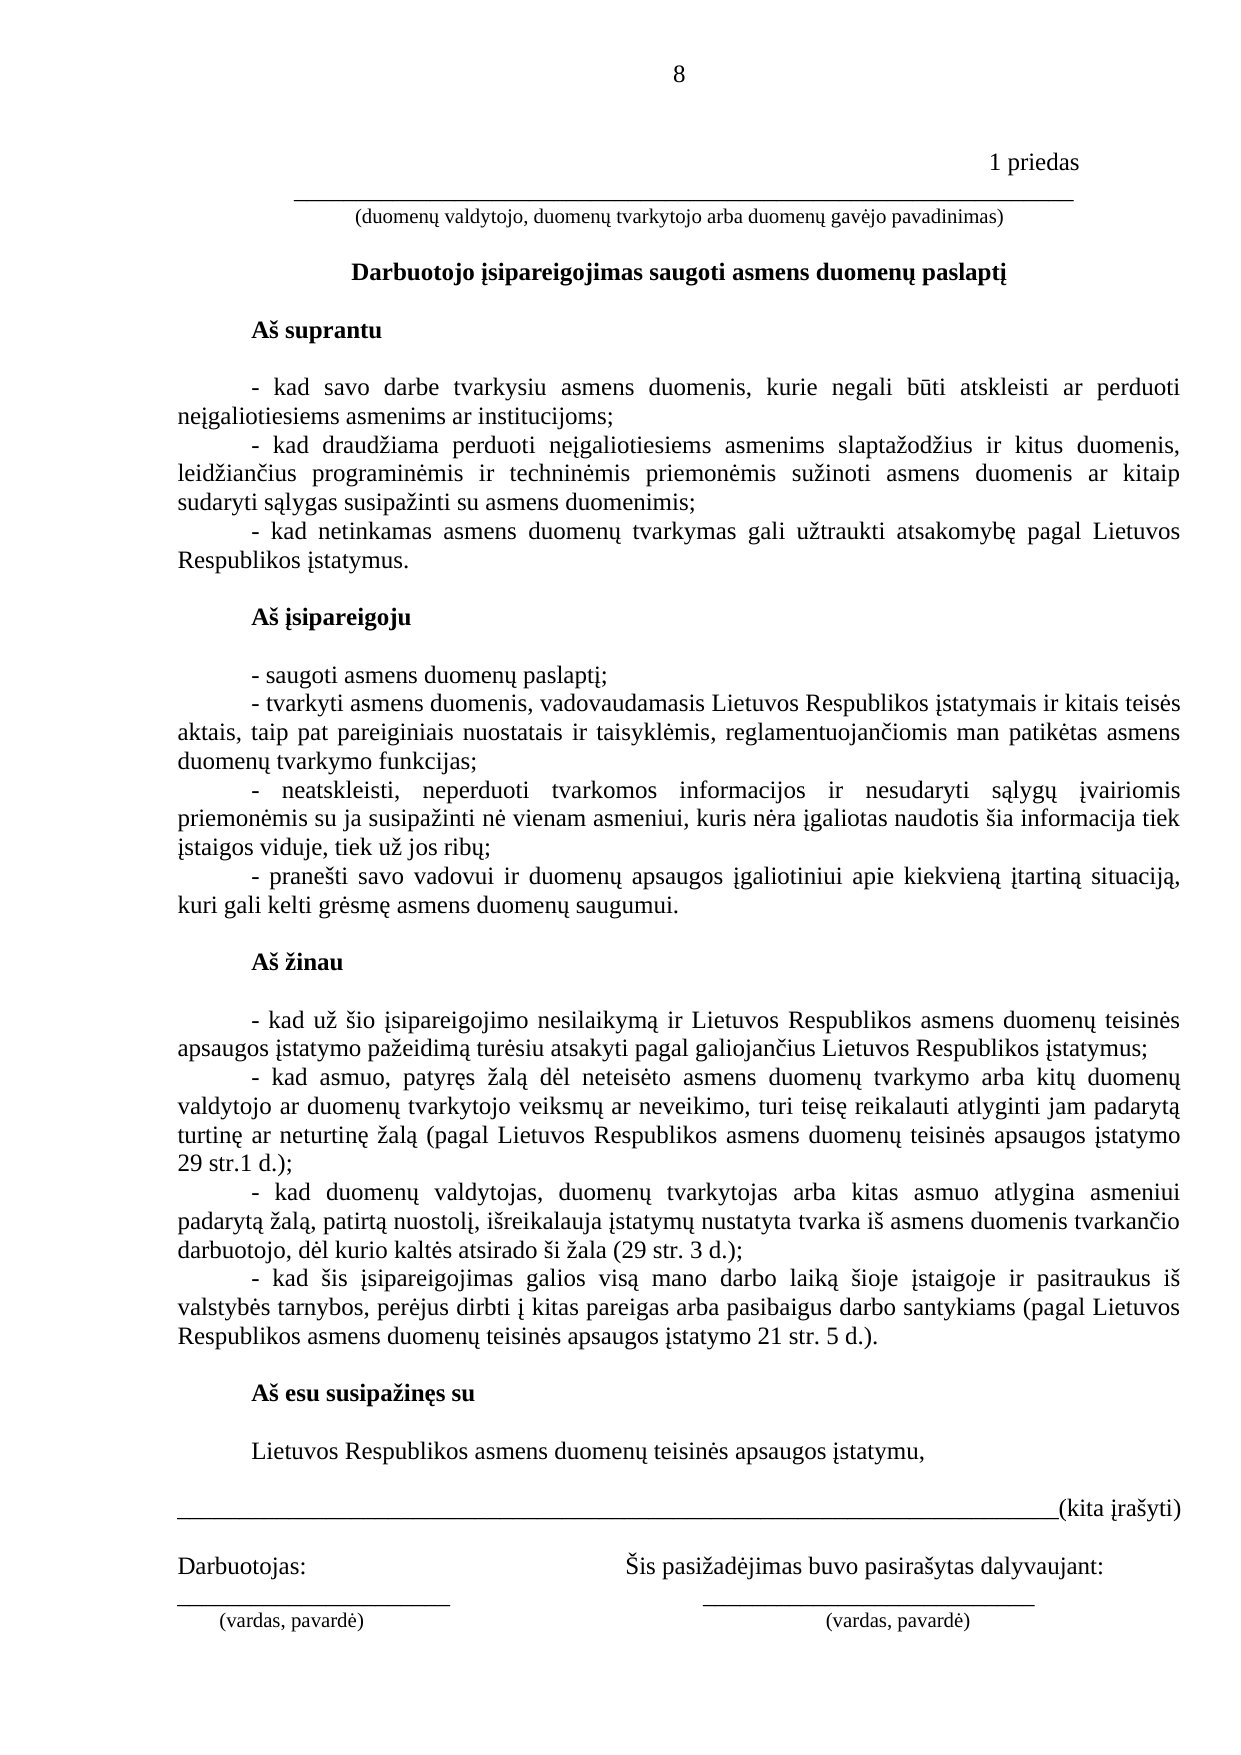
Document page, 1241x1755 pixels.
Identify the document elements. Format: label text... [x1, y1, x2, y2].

text - kad asmuo, patyręs žalą dėl neteisėto asmens duomenų tvarkymo arba kitų duomenų valdytojo ar duomenų tvarkytojo veiksmų ar neveikimo, turi teisę reikalauti atlyginti jam padarytą turtinę ar neturtinę žalą (pagal Lietuvos Respublikos asmens duomenų teisinės apsaugos įstatymo 29 str.1 d.); [177, 1062, 1181, 1177]
text - kad šis įsipareigojimas galios visą mano darbo laiką šioje įstaigoje ir pasitraukus iš valstybės tarnybos, perėjus dirbti į kitas pareigas arba pasibaigus darbo santykiams (pagal Lietuvos Respublikos asmens duomenų teisinės apsaugos įstatymo 21 str. 5 d.). [177, 1263, 1181, 1350]
text - kad netinkamas asmens duomenų tvarkymas gali užtraukti atsakomybę pagal Lietuvos Respublikos įstatymus. [177, 516, 1181, 573]
text - neatskleisti, neperduoti tvarkomos informacijos ir nesudaryti sąlygų įvairiomis priemonėmis su ja susipažinti nė vienam asmeniui, kuris nėra įgaliotas naudotis šia informacija tiek įstaigos viduje, tiek už jos ribų; [177, 775, 1181, 861]
text (duomenų valdytojo, duomenų tvarkytojo arba duomenų gavėjo pavadinimas) [177, 204, 1181, 228]
text (vardas, pavardė) (vardas, pavardė) [177, 1608, 1181, 1632]
text - tvarkyti asmens duomenis, vadovaudamasis Lietuvos Respublikos įstatymais ir kitais teisės aktais, taip pat pareiginiais nuostatais ir taisyklėmis, reglamentuojančiomis man patikėtas asmens duomenų tvarkymo funkcijas; [177, 688, 1181, 775]
text - kad savo darbe tvarkysiu asmens duomenis, kurie negali būti atskleisti ar perduoti neįgaliotiesiems asmenims ar institucijoms; [177, 372, 1181, 430]
text Aš įsipareigoju [177, 602, 1181, 631]
text - pranešti savo vadovui ir duomenų apsaugos įgaliotiniui apie kiekvieną įtartiną situaciją, kuri gali kelti grėsmę asmens duomenų saugumui. [177, 861, 1181, 918]
text Lietuvos Respublikos asmens duomenų teisinės apsaugos įstatymu, [177, 1436, 1181, 1465]
text 1 priedas [457, 147, 1181, 176]
text - kad draudžiama perduoti neįgaliotiesiems asmenims slaptažodžius ir kitus duomenis, leidžiančius programinėmis ir techninėmis priemonėmis sužinoti asmens duomenis ar kitaip sudaryti sąlygas susipažinti su asmens duomenimis; [177, 430, 1181, 516]
text - saugoti asmens duomenų paslaptį; [177, 660, 1181, 688]
text - kad už šio įsipareigojimo nesilaikymą ir Lietuvos Respublikos asmens duomenų teisinės apsaugos įstatymo pažeidimą turėsiu atsakyti pagal galiojančius Lietuvos Respublikos įstatymus; [177, 1005, 1181, 1062]
text Darbuotojas: Šis pasižadėjimas buvo pasirašytas dalyvaujant: [177, 1551, 1181, 1580]
text Aš esu susipažinęs su [177, 1378, 1181, 1407]
text Aš suprantu [177, 315, 1181, 343]
text - kad duomenų valdytojas, duomenų tvarkytojas arba kitas asmuo atlygina asmeniui padarytą žalą, patirtą nuostolį, išreikalauja įstatymų nustatyta tvarka iš asmens duomenis tvarkančio darbuotojo, dėl kurio kaltės atsirado ši žala (29 str. 3 d.); [177, 1177, 1181, 1263]
text Darbuotojo įsipareigojimas saugoti asmens duomenų paslaptį [177, 257, 1181, 286]
text (kita įrašyti) [177, 1493, 1181, 1522]
text Aš žinau [177, 947, 1181, 976]
